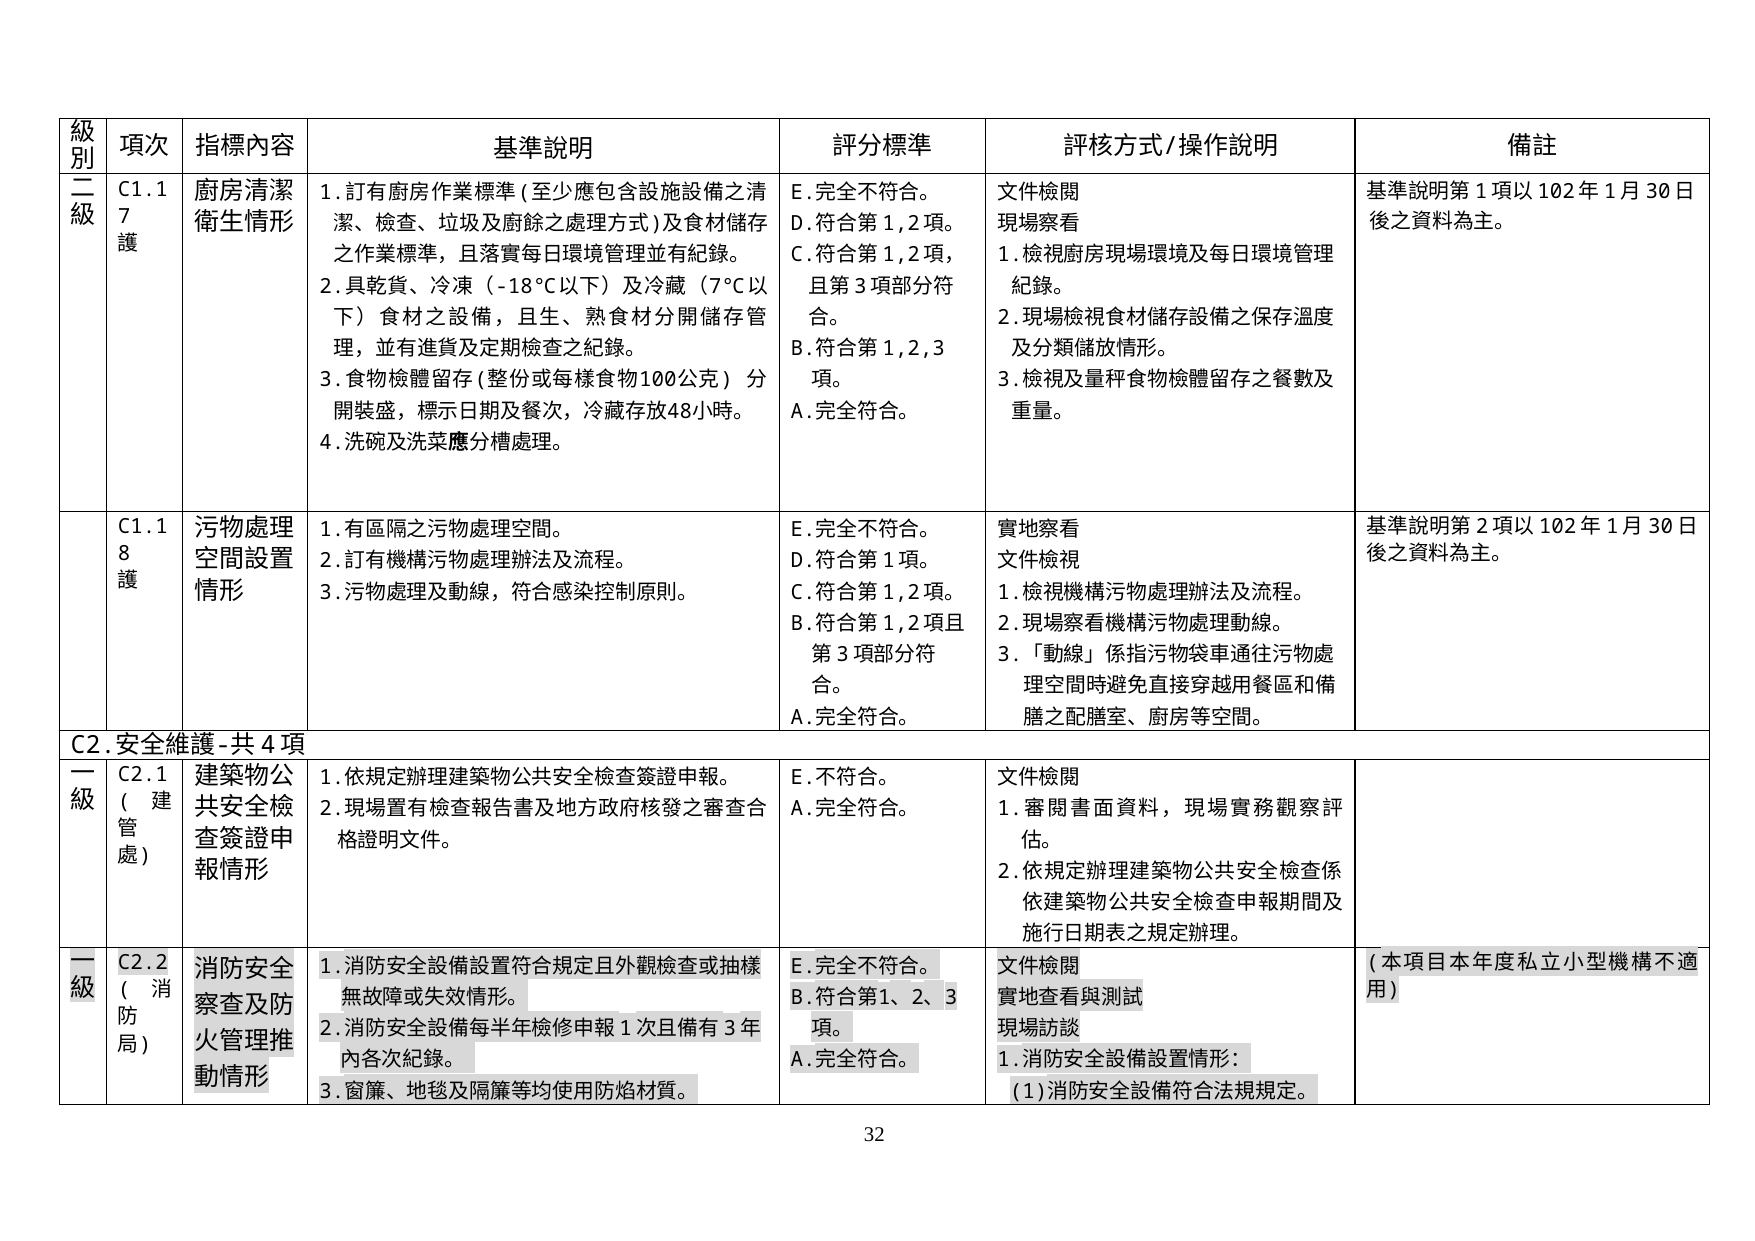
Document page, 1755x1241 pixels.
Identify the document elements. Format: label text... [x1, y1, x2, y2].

table_header 級別 [60, 119, 106, 173]
table_cell (本項目本年度私立小型機構不適用) [1356, 948, 1709, 1104]
table_cell E.完全不符合。 D.符合第1項。 C.符合第1,2項。 B.符合第1,2項且第3項部分符合。 A.完全符合。 [780, 512, 985, 730]
table_cell 文件檢閱 1.審閱書面資料，現場實務觀察評估。 2.依規定辦理建築物公共安全檢查係依建築物公共安全檢查申報期間及施行日期表之規定辦理。 [986, 760, 1354, 947]
table_cell 基準說明第2項以102年1月30日後之資料為主。 [1356, 512, 1709, 730]
table_cell C2.安全維護-共4項 [60, 731, 1709, 758]
table_cell 實地察看 文件檢視 1.檢視機構污物處理辦法及流程。 2.現場察看機構污物處理動線。 3.「動線」係指污物袋車通往污物處理空間時避免直接穿越用餐區和備膳之配膳室、廚房等空間。 [986, 512, 1354, 730]
table_header 項次 [107, 119, 182, 173]
table_header 評分標準 [780, 119, 985, 173]
table_cell 建築物公共安全檢查簽證申報情形 [183, 760, 307, 947]
table_cell 一級 [60, 760, 106, 947]
table_header 評核方式/操作說明 [986, 119, 1354, 173]
table_cell C1.18 護 [107, 512, 182, 730]
table_cell 文件檢閱 現場察看 1.檢視廚房現場環境及每日環境管理紀錄。 2.現場檢視食材儲存設備之保存溫度及分類儲放情形。 3.檢視及量秤食物檢體留存之餐數及重量。 [986, 174, 1354, 511]
table_cell E.不符合。 A.完全符合。 [780, 760, 985, 947]
table_cell 廚房清潔衛生情形 [183, 174, 307, 511]
table_cell E.完全不符合。 D.符合第1,2項。 C.符合第1,2項，且第3項部分符合。 B.符合第1,2,3項。 A.完全符合。 [780, 174, 985, 511]
table_cell 1.依規定辦理建築物公共安全檢查簽證申報。 2.現場置有檢查報告書及地方政府核發之審查合格證明文件。 [308, 760, 779, 947]
table_cell C1.17 護 [107, 174, 182, 511]
table_cell 基準說明第1項以102年1月30日後之資料為主。 [1356, 174, 1709, 511]
table_cell [60, 512, 106, 730]
table_cell 消防安全察查及防火管理推動情形 [183, 948, 307, 1104]
table_header 備註 [1356, 119, 1709, 173]
table_cell 文件檢閱 實地查看與測試 現場訪談 1.消防安全設備設置情形： (1)消防安全設備符合法規規定。 [986, 948, 1354, 1104]
table_header 指標內容 [183, 119, 307, 173]
table_cell 1.消防安全設備設置符合規定且外觀檢查或抽樣無故障或失效情形。 2.消防安全設備每半年檢修申報1次且備有3年內各次紀錄。 3.窗簾、地毯及隔簾等均使用防焰材質。 [308, 948, 779, 1104]
table_header 基準說明 [308, 119, 779, 173]
table_cell 污物處理空間設置情形 [183, 512, 307, 730]
table_cell 1.訂有廚房作業標準(至少應包含設施設備之清潔、檢查、垃圾及廚餘之處理方式)及食材儲存之作業標準，且落實每日環境管理並有紀錄。 2.具乾貨、冷凍（-18℃以下）及冷藏（7℃以下）食材之設備，且生、熟食材分開儲存管理，並有進貨及定期檢查之紀錄。 3.食物檢體留存(整份或每樣食物100公克) 分開裝盛，標示日期及餐次，冷藏存放48小時。 4.洗碗及洗菜應分槽處理。 [308, 174, 779, 511]
table_cell E.完全不符合。 B.符合第1、2、3項。 A.完全符合。 [780, 948, 985, 1104]
table_cell 一級 [60, 948, 106, 1104]
table_cell C2.2 (消防局) [107, 948, 182, 1104]
table_cell [1356, 760, 1709, 947]
table_cell C2.1 (建管處) [107, 760, 182, 947]
table_cell 二級 [60, 174, 106, 511]
table_cell 1.有區隔之污物處理空間。 2.訂有機構污物處理辦法及流程。 3.污物處理及動線，符合感染控制原則。 [308, 512, 779, 730]
